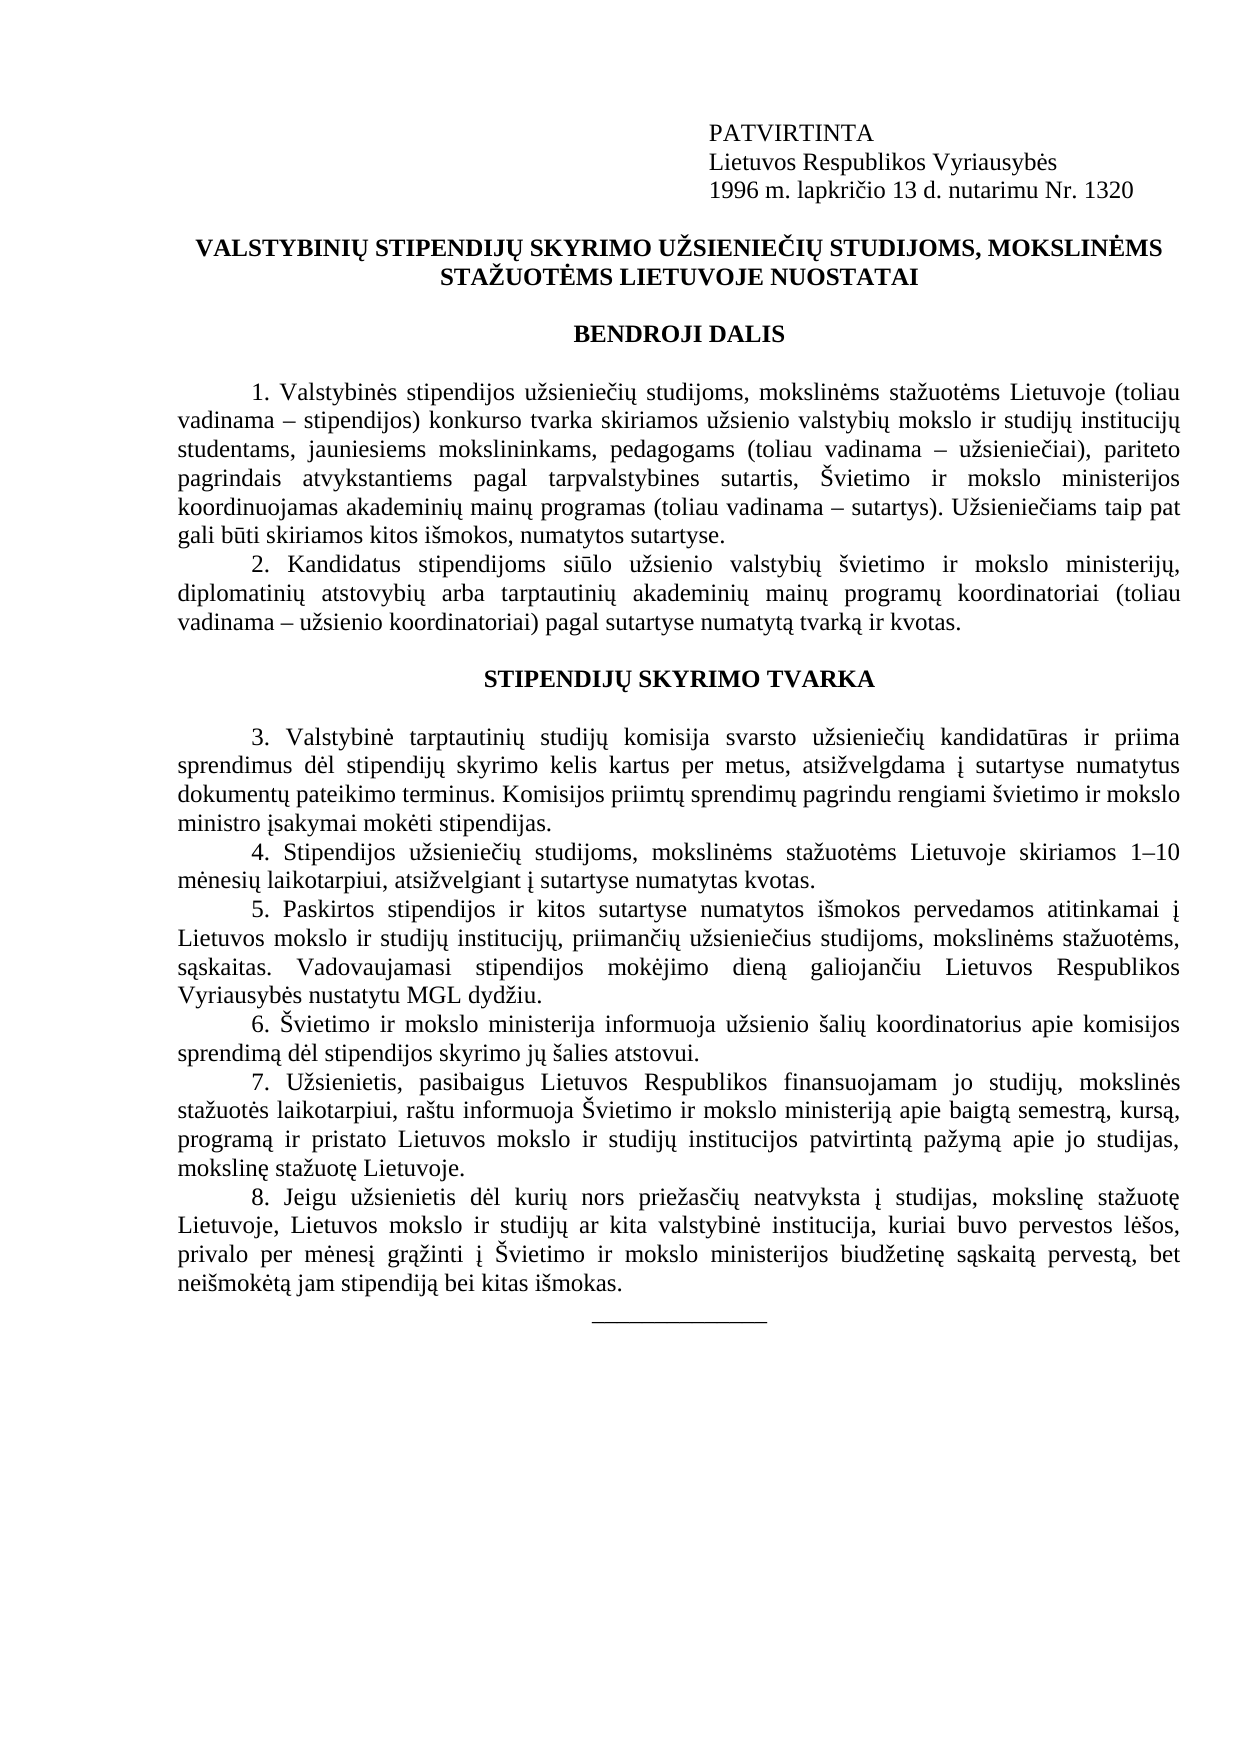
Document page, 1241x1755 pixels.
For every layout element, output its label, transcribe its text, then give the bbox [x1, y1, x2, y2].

text Valstybinių stipendijų skyrimo užsieniečių studijoms, mokslinėms stažuotėms Lietuvoje nuostatai [177, 233, 1181, 291]
text 6. Švietimo ir mokslo ministerija informuoja užsienio šalių koordinatorius apie komisijos sprendimą dėl stipendijos skyrimo jų šalies atstovui. [177, 1009, 1181, 1067]
text 1996 m. lapkričio 13 d. nutarimu Nr. 1320 [177, 176, 1181, 204]
text Lietuvos Respublikos Vyriausybės [177, 147, 1181, 176]
text ______________ [177, 1297, 1181, 1326]
text 8. Jeigu užsienietis dėl kurių nors priežasčių neatvyksta į studijas, mokslinę stažuotę Lietuvoje, Lietuvos mokslo ir studijų ar kita valstybinė institucija, kuriai buvo pervestos lėšos, privalo per mėnesį grąžinti į Švietimo ir mokslo ministerijos biudžetinę sąskaitą pervestą, bet neišmokėtą jam stipendiją bei kitas išmokas. [177, 1182, 1181, 1297]
text 7. Užsienietis, pasibaigus Lietuvos Respublikos finansuojamam jo studijų, mokslinės stažuotės laikotarpiui, raštu informuoja Švietimo ir mokslo ministeriją apie baigtą semestrą, kursą, programą ir pristato Lietuvos mokslo ir studijų institucijos patvirtintą pažymą apie jo studijas, mokslinę stažuotę Lietuvoje. [177, 1067, 1181, 1182]
text 4. Stipendijos užsieniečių studijoms, mokslinėms stažuotėms Lietuvoje skiriamos 1–10 mėnesių laikotarpiui, atsižvelgiant į sutartyse numatytas kvotas. [177, 837, 1181, 894]
text 1. Valstybinės stipendijos užsieniečių studijoms, mokslinėms stažuotėms Lietuvoje (toliau vadinama – stipendijos) konkurso tvarka skiriamos užsienio valstybių mokslo ir studijų institucijų studentams, jauniesiems mokslininkams, pedagogams (toliau vadinama – užsieniečiai), pariteto pagrindais atvykstantiems pagal tarpvalstybines sutartis, Švietimo ir mokslo ministerijos koordinuojamas akademinių mainų programas (toliau vadinama – sutartys). Užsieniečiams taip pat gali būti skiriamos kitos išmokos, numatytos sutartyse. [177, 377, 1181, 549]
text Bendroji dalis [177, 319, 1181, 348]
text 5. Paskirtos stipendijos ir kitos sutartyse numatytos išmokos pervedamos atitinkamai į Lietuvos mokslo ir studijų institucijų, priimančių užsieniečius studijoms, mokslinėms stažuotėms, sąskaitas. Vadovaujamasi stipendijos mokėjimo dieną galiojančiu Lietuvos Respublikos Vyriausybės nustatytu MGL dydžiu. [177, 894, 1181, 1009]
text PATVIRTINTA [709, 118, 1181, 147]
text 2. Kandidatus stipendijoms siūlo užsienio valstybių švietimo ir mokslo ministerijų, diplomatinių atstovybių arba tarptautinių akademinių mainų programų koordinatoriai (toliau vadinama – užsienio koordinatoriai) pagal sutartyse numatytą tvarką ir kvotas. [177, 549, 1181, 636]
text 3. Valstybinė tarptautinių studijų komisija svarsto užsieniečių kandidatūras ir priima sprendimus dėl stipendijų skyrimo kelis kartus per metus, atsižvelgdama į sutartyse numatytus dokumentų pateikimo terminus. Komisijos priimtų sprendimų pagrindu rengiami švietimo ir mokslo ministro įsakymai mokėti stipendijas. [177, 722, 1181, 837]
text Stipendijų skyrimo tvarka [177, 664, 1181, 693]
